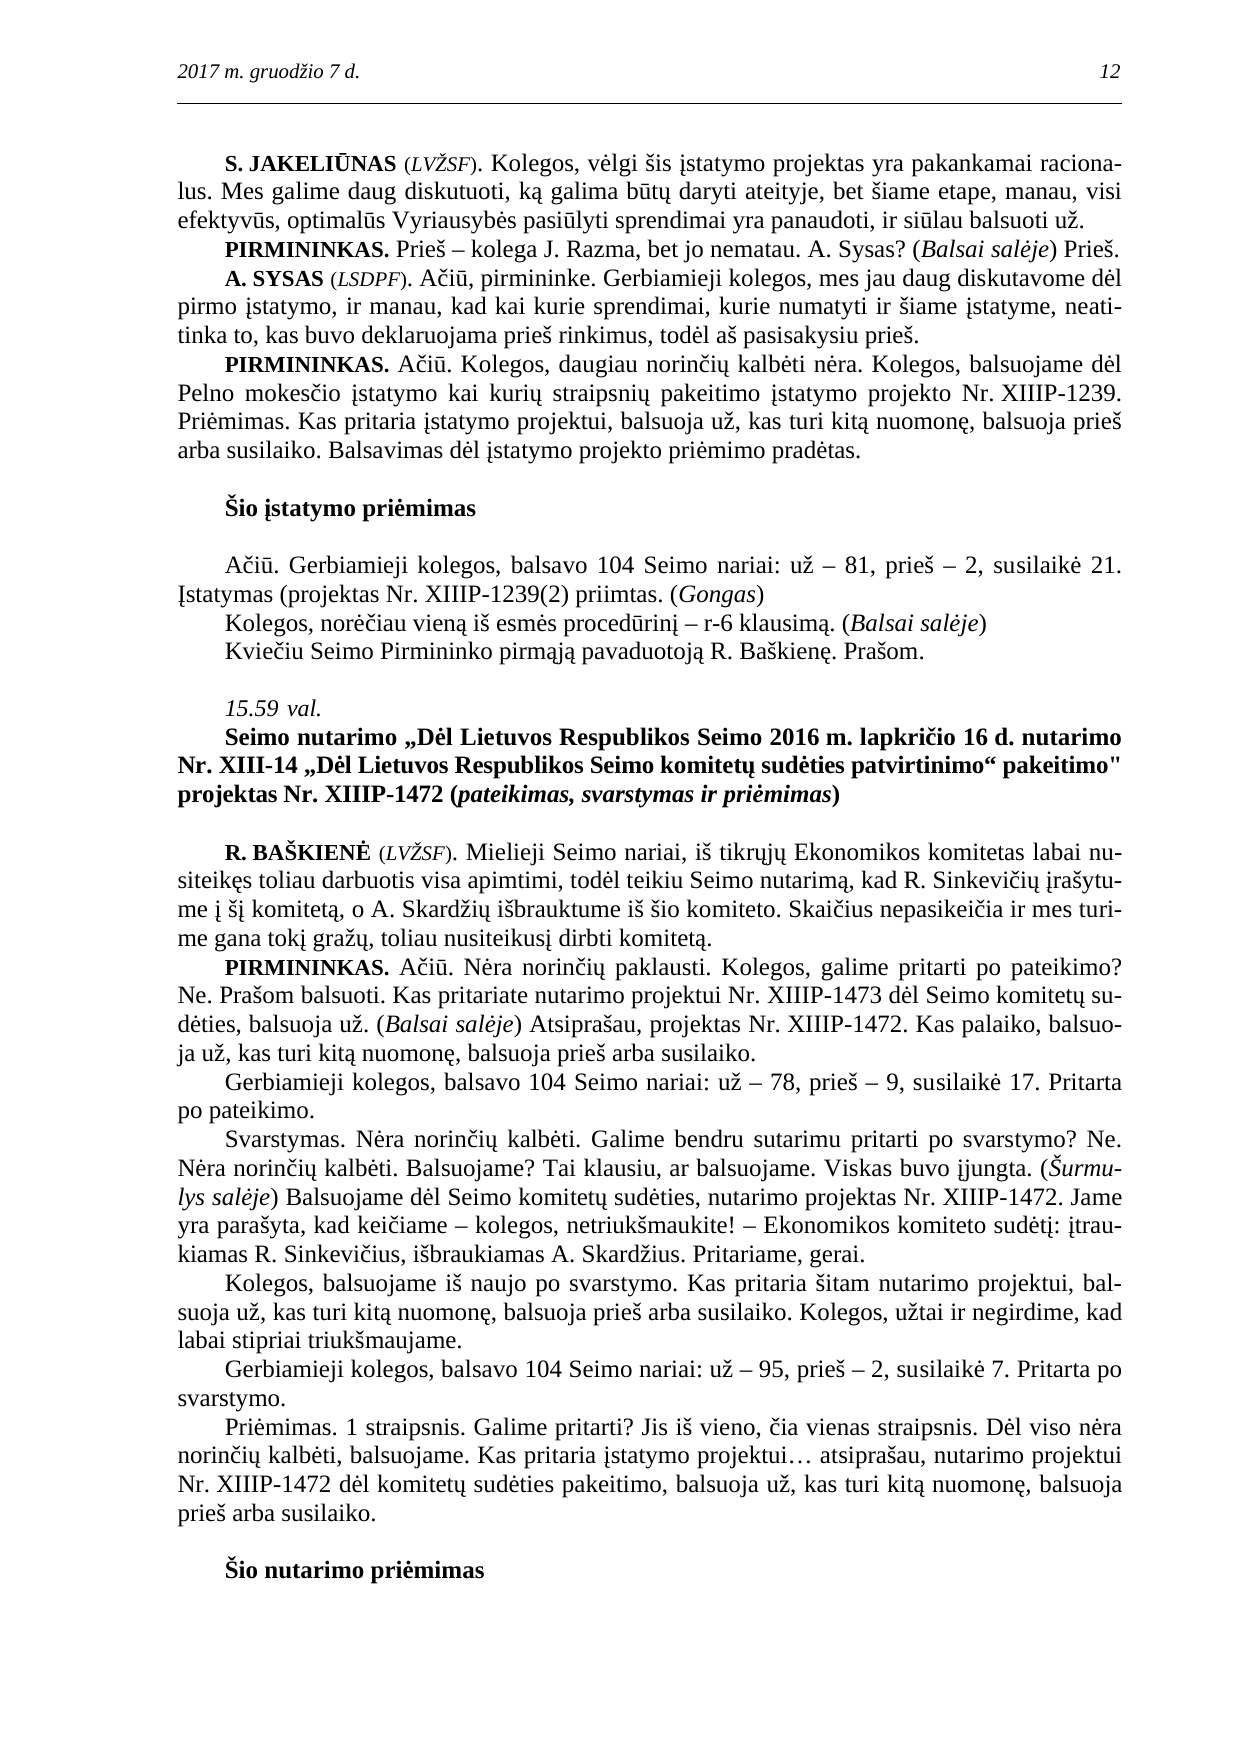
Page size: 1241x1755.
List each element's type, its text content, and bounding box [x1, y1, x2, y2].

text Sei­mo nu­ta­ri­mo „Dėl Lie­tu­vos Res­pub­li­kos Sei­mo 2016 m. lap­kri­čio 16 d. nu­ta­ri­mo Nr. XIII-14 „Dėl Lie­tu­vos Res­pub­li­kos Sei­mo ko­mi­te­tų su­dė­ties pa­tvir­ti­ni­mo“ pa­kei­ti­mo" pro­jek­tas Nr. XIIIP-1472 (pa­tei­ki­mas, svars­ty­mas ir pri­ėmi­mas) [177, 722, 1122, 808]
text Pri­ėmi­mas. 1 straips­nis. Ga­li­me pri­tar­ti? Jis iš vie­no, čia vie­nas straips­nis. Dėl vi­so nė­ra no­rin­čių kal­bė­ti, bal­suo­ja­me. Kas pri­ta­ria įsta­ty­mo pro­jek­tui… at­si­pra­šau, nu­ta­ri­mo pro­jek­tui Nr. XIIIP-1472 dėl ko­mi­te­tų su­dė­ties pa­kei­ti­mo, bal­suo­ja už, kas tu­ri ki­tą nuo­mo­nę, bal­suo­ja prieš ar­ba su­si­lai­ko. [177, 1412, 1122, 1527]
text R. BAŠKIENĖ (LVŽSF). Mie­lie­ji Sei­mo na­riai, iš tik­rų­jų Eko­no­mi­kos ko­mi­te­tas la­bai nu­si­tei­kęs to­liau dar­buo­tis vi­sa ap­im­ti­mi, to­dėl tei­kiu Sei­mo nu­ta­ri­mą, kad R. Sin­ke­vi­čių įra­šy­tu­me į šį ko­mi­te­tą, o A. Skar­džių iš­brauk­tu­me iš šio ko­mi­te­to. Skai­čius ne­pa­si­kei­čia ir mes tu­ri­me ga­na to­kį gra­žų, to­liau nu­si­tei­ku­sį dirb­ti ko­mi­te­tą. [177, 837, 1122, 952]
text Kvie­čiu Sei­mo Pir­mi­nin­ko pir­mą­ją pa­va­duo­to­ją R. Baš­kie­nę. Pra­šom. [177, 636, 1122, 665]
text Ger­bia­mie­ji ko­le­gos, bal­sa­vo 104 Sei­mo na­riai: už – 78, prieš – 9, su­si­lai­kė 17. Pri­tar­ta po pa­tei­ki­mo. [177, 1067, 1122, 1124]
text S. JAKELIŪNAS (LVŽSF). Ko­le­gos, vėl­gi šis įsta­ty­mo pro­jek­tas yra pa­kan­ka­mai ra­cio­na­lus. Mes ga­li­me daug dis­ku­tuo­ti, ką ga­li­ma bū­tų da­ry­ti at­ei­ty­je, bet šia­me eta­pe, ma­nau, vi­si efek­ty­vūs, op­ti­ma­lūs Vy­riau­sy­bės pa­siū­ly­ti spren­di­mai yra pa­nau­do­ti, ir siū­lau bal­suo­ti už. [177, 148, 1122, 234]
text Ger­bia­mie­ji ko­le­gos, bal­sa­vo 104 Sei­mo na­riai: už – 95, prieš – 2, su­si­lai­kė 7. Pri­tar­ta po svars­ty­mo. [177, 1354, 1122, 1412]
text PIRMININKAS. Ačiū. Ko­le­gos, dau­giau no­rin­čių kal­bė­ti nė­ra. Ko­le­gos, bal­suo­ja­me dėl Pel­no mo­kes­čio įsta­ty­mo kai ku­rių straips­nių pa­kei­ti­mo įsta­ty­mo pro­jek­to Nr. XIIIP-1239. Pri­ėmi­mas. Kas pri­ta­ria įsta­ty­mo pro­jek­tui, bal­suo­ja už, kas tu­ri ki­tą nuo­mo­nę, bal­suo­ja prieš ar­ba su­si­lai­ko. Bal­sa­vi­mas dėl įsta­ty­mo pro­jek­to pri­ėmi­mo pra­dė­tas. [177, 349, 1122, 464]
text A. SYSAS (LSDPF). Ačiū, pir­mi­nin­ke. Ger­bia­mie­ji ko­le­gos, mes jau daug dis­ku­ta­vo­me dėl pir­mo įsta­ty­mo, ir ma­nau, kad kai ku­rie spren­di­mai, ku­rie nu­ma­ty­ti ir šia­me įsta­ty­me, ne­ati­tin­ka to, kas bu­vo de­kla­ruo­ja­ma prieš rin­ki­mus, to­dėl aš pa­si­sa­ky­siu prieš. [177, 263, 1122, 349]
text Svars­ty­mas. Nė­ra no­rin­čių kal­bė­ti. Ga­li­me ben­dru su­ta­ri­mu pri­tar­ti po svars­ty­mo? Ne. Nė­ra no­rin­čių kal­bė­ti. Bal­suo­ja­me? Tai klau­siu, ar bal­suo­ja­me. Vis­kas bu­vo įjung­ta. (Šur­mu­lys sa­lė­je) Bal­suo­ja­me dėl Sei­mo ko­mi­te­tų su­dė­ties, nu­ta­ri­mo pro­jek­tas Nr. XIIIP-1472. Ja­me yra pa­ra­šy­ta, kad kei­čia­me – ko­le­gos, ne­triukš­mau­ki­te! – Eko­no­mi­kos ko­mi­te­to su­dė­tį: įtrau­kia­mas R. Sin­ke­vi­čius, iš­brau­kia­mas A. Skar­džius. Pri­ta­ria­me, ge­rai. [177, 1124, 1122, 1268]
text PIRMININKAS. Ačiū. Nė­ra no­rin­čių pa­klaus­ti. Ko­le­gos, ga­li­me pri­tar­ti po pa­tei­ki­mo? Ne. Pra­šom bal­suo­ti. Kas pri­ta­ria­te nu­ta­ri­mo pro­jek­tui Nr. XIIIP-1473 dėl Sei­mo ko­mi­te­tų su­dė­ties, bal­suo­ja už. (Bal­sai sa­lė­je) At­si­pra­šau, pro­jek­tas Nr. XIIIP-1472. Kas pa­lai­ko, bal­suo­ja už, kas tu­ri ki­tą nuo­mo­nę, bal­suo­ja prieš ar­ba su­si­lai­ko. [177, 952, 1122, 1067]
text Ačiū. Ger­bia­mie­ji ko­le­gos, bal­sa­vo 104 Sei­mo na­riai: už – 81, prieš – 2, su­si­lai­kė 21. Įsta­ty­mas (pro­jek­tas Nr. XIIIP-1239(2) pri­im­tas. (Gon­gas) [177, 550, 1122, 608]
text Ko­le­gos, no­rė­čiau vie­ną iš es­mės pro­ce­dū­ri­nį – r-6 klau­si­mą. (Bal­sai sa­lė­je) [177, 608, 1122, 636]
text Šio nu­ta­ri­mo pri­ėmi­mas [177, 1555, 1122, 1584]
text PIRMININKAS. Prieš – ko­le­ga J. Raz­ma, bet jo ne­ma­tau. A. Sy­sas? (Bal­sai sa­lė­je) Prieš. [177, 234, 1122, 263]
text Šio įsta­ty­mo pri­ėmi­mas [177, 493, 1122, 521]
text 15.59 val. [224, 694, 1122, 722]
text Ko­le­gos, bal­suo­ja­me iš nau­jo po svars­ty­mo. Kas pri­ta­ria ši­tam nu­ta­ri­mo pro­jek­tui, bal­suo­ja už, kas tu­ri ki­tą nuo­mo­nę, bal­suo­ja prieš ar­ba su­si­lai­ko. Ko­le­gos, už­tai ir ne­gir­di­me, kad la­bai stip­riai triukš­mau­ja­me. [177, 1268, 1122, 1354]
